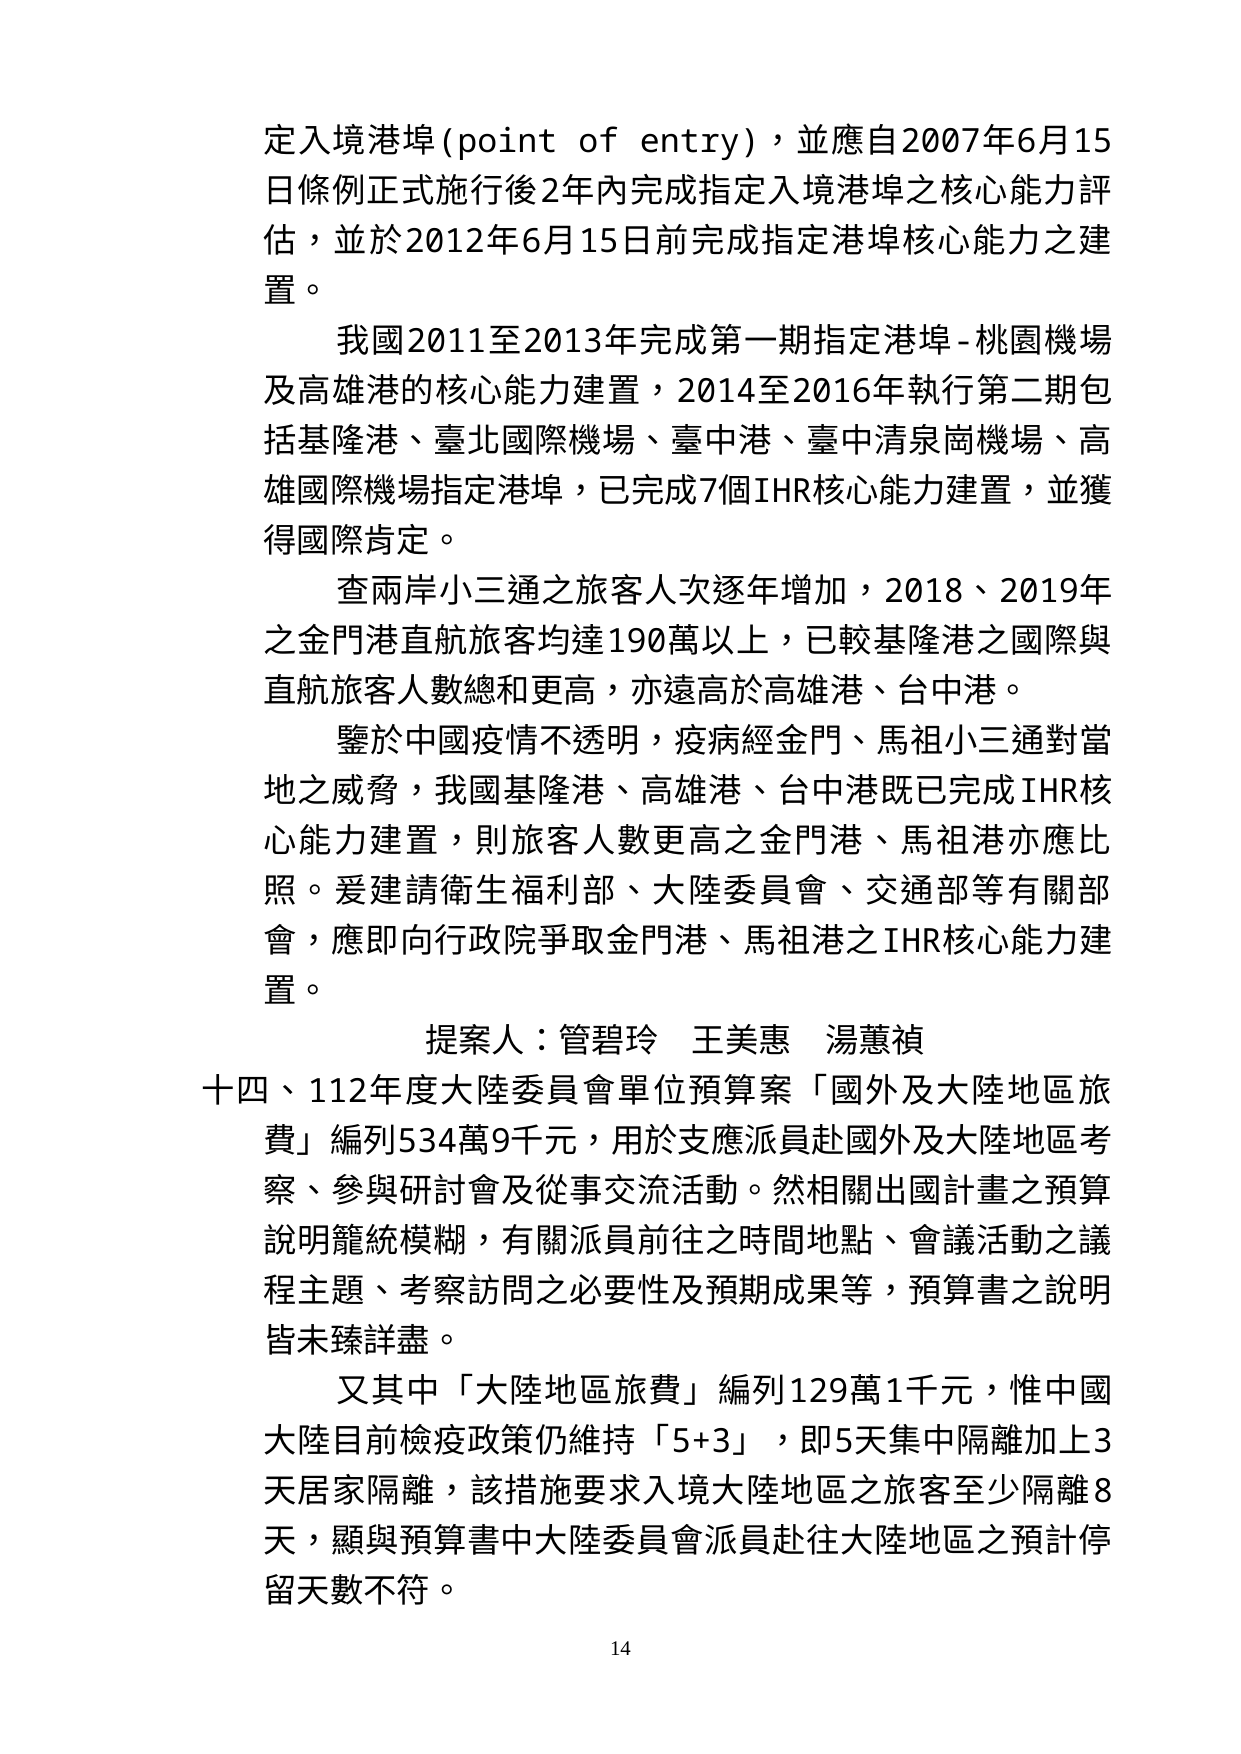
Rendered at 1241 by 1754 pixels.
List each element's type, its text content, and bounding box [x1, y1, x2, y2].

text 鑒於中國疫情不透明，疫病經金門、馬祖小三通對當地之威脅，我國基隆港、高雄港、台中港既已完成IHR核心能力建置，則旅客人數更高之金門港、馬祖港亦應比照。爰建請衛生福利部、大陸委員會、交通部等有關部會，應即向行政院爭取金門港、馬祖港之IHR核心能力建置。 [263, 712, 1113, 1012]
text 提案人：管碧玲 王美惠 湯蕙禎 [425, 1012, 1113, 1062]
text 定入境港埠(point of entry)，並應自2007年6月15日條例正式施行後2年內完成指定入境港埠之核心能力評估，並於2012年6月15日前完成指定港埠核心能力之建置。 [130, 112, 1113, 312]
text 又其中「大陸地區旅費」編列129萬1千元，惟中國大陸目前檢疫政策仍維持「5+3」，即5天集中隔離加上3天居家隔離，該措施要求入境大陸地區之旅客至少隔離8天，顯與預算書中大陸委員會派員赴往大陸地區之預計停留天數不符。 [263, 1362, 1113, 1612]
text 我國2011至2013年完成第一期指定港埠-桃園機場及高雄港的核心能力建置，2014至2016年執行第二期包括基隆港、臺北國際機場、臺中港、臺中清泉崗機場、高雄國際機場指定港埠，已完成7個IHR核心能力建置，並獲得國際肯定。 [263, 312, 1113, 562]
text 查兩岸小三通之旅客人次逐年增加，2018、2019年之金門港直航旅客均達190萬以上，已較基隆港之國際與直航旅客人數總和更高，亦遠高於高雄港、台中港。 [263, 562, 1113, 712]
text 十四、112年度大陸委員會單位預算案「國外及大陸地區旅費」編列534萬9千元，用於支應派員赴國外及大陸地區考察、參與研討會及從事交流活動。然相關出國計畫之預算說明籠統模糊，有關派員前往之時間地點、會議活動之議程主題、考察訪問之必要性及預期成果等，預算書之說明皆未臻詳盡。 [130, 1062, 1113, 1362]
